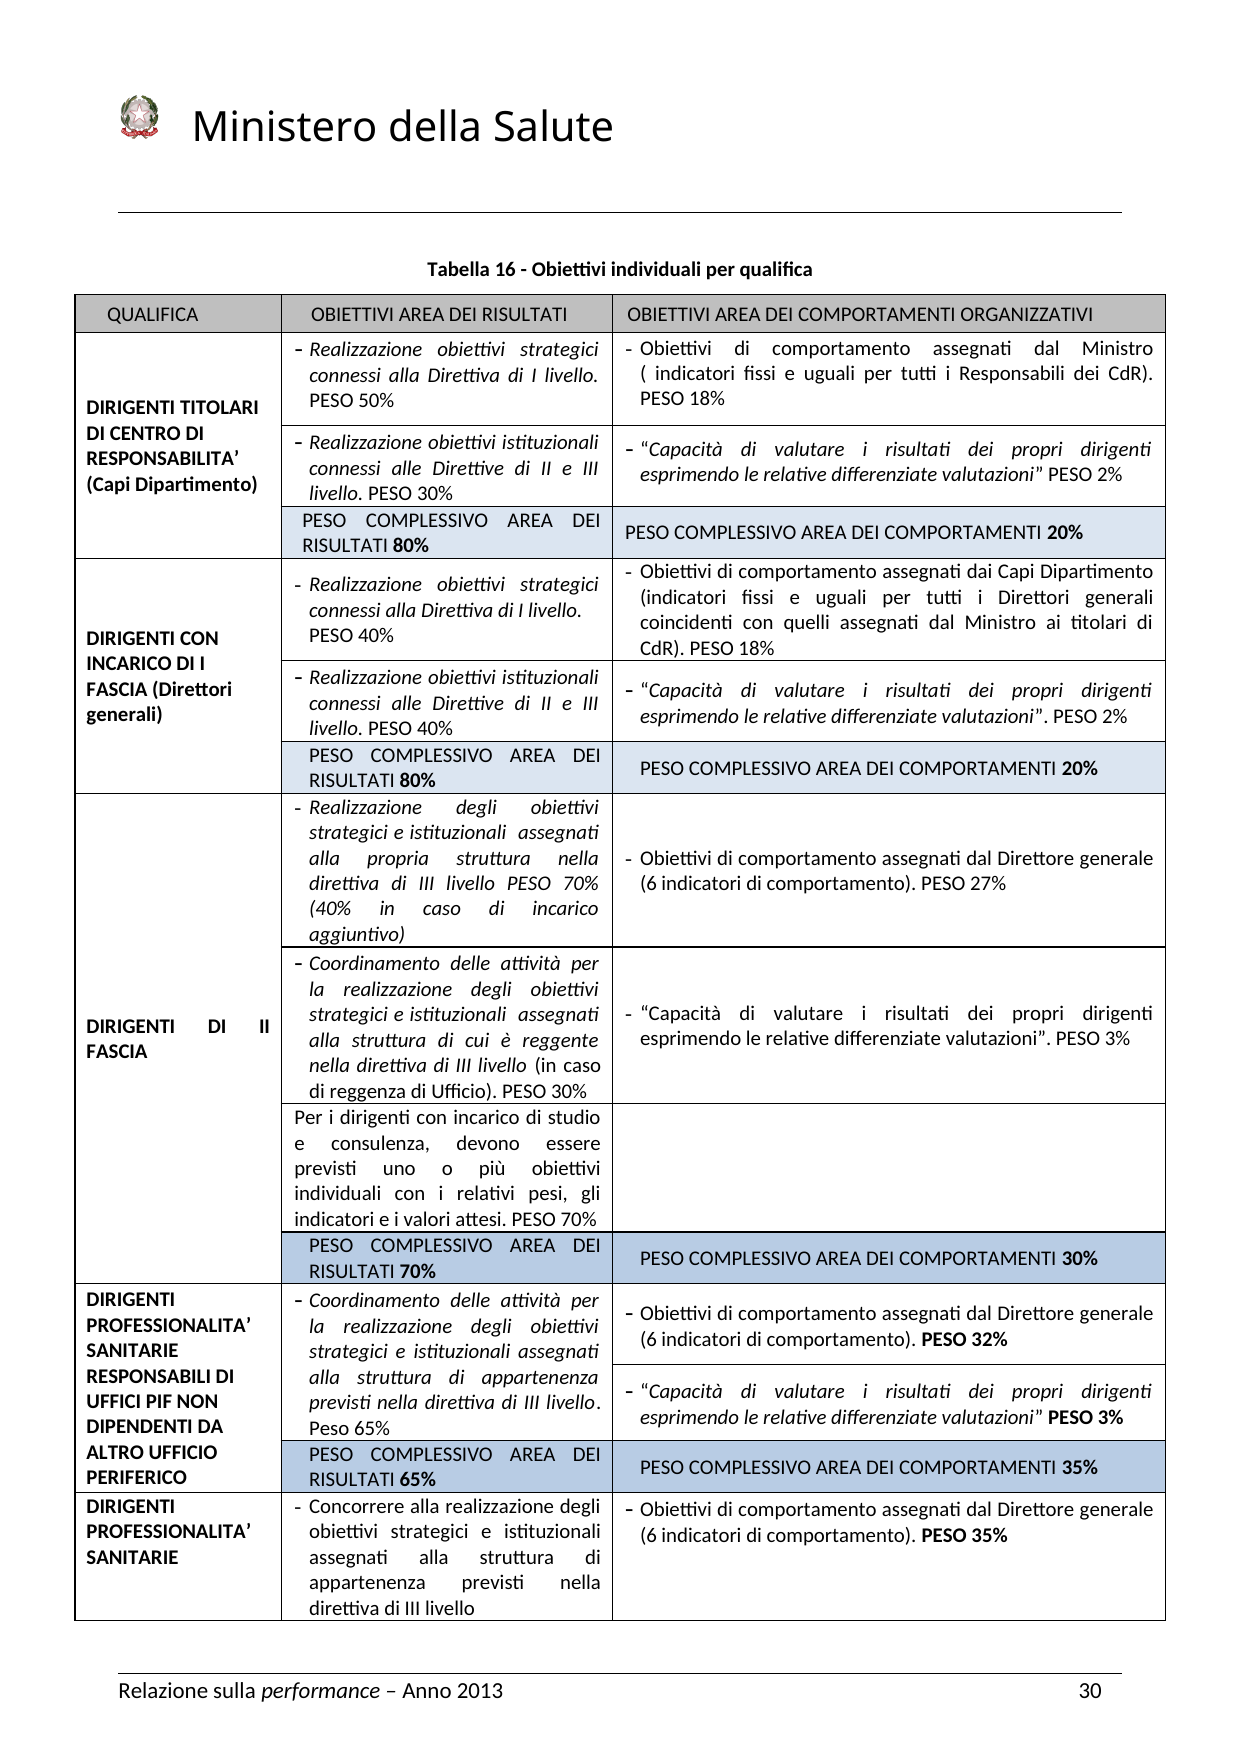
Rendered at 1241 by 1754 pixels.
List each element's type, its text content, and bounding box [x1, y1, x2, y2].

table_cell Obiettivi di comportamento assegnati dal Direttore generale (6 indicatori di comportamento). PESO 27% [613, 794, 1165, 946]
table_cell “Capacità di valutare i risultati dei propri dirigenti esprimendo le relative differenziate valutazioni”. PESO 2% [613, 661, 1165, 741]
table_cell Coordinamento delle attività per la realizzazione degli obiettivi strategici e istituzionali assegnati alla struttura di appartenenza previsti nella direttiva di III livello. Peso 65% [282, 1284, 612, 1440]
text Tabella 16 - Obiettivi individuali per qualifica [118, 256, 1122, 282]
table_cell Concorrere alla realizzazione degli obiettivi strategici e istituzionali assegnati alla struttura di appartenenza previsti nella direttiva di III livello [282, 1493, 612, 1620]
table_cell DIRIGENTI TITOLARI DI CENTRO DI RESPONSABILITA’ (Capi Dipartimento) [76, 333, 281, 558]
table_cell Coordinamento delle attività per la realizzazione degli obiettivi strategici e istituzionali assegnati alla struttura di cui è reggente nella direttiva di III livello (in caso di reggenza di Ufficio). PESO 30% [282, 948, 612, 1103]
table_cell Realizzazione obiettivi strategici connessi alla Direttiva di I livello. PESO 40% [282, 559, 612, 660]
table_cell [613, 1104, 1165, 1231]
table_cell PESO COMPLESSIVO AREA DEI RISULTATI 80% [282, 507, 612, 558]
table_cell DIRIGENTI PROFESSIONALITA’ SANITARIE [76, 1493, 281, 1620]
table_cell Realizzazione degli obiettivi strategici e istituzionali assegnati alla propria struttura nella direttiva di III livello PESO 70% (40% in caso di incarico aggiuntivo) [282, 794, 612, 946]
table_cell Obiettivi di comportamento assegnati dai Capi Dipartimento (indicatori fissi e uguali per tutti i Direttori generali coincidenti con quelli assegnati dal Ministro ai titolari di CdR). PESO 18% [613, 559, 1165, 660]
table_cell PESO COMPLESSIVO AREA DEI COMPORTAMENTI 20% [613, 742, 1165, 793]
table_cell Realizzazione obiettivi istituzionali connessi alle Direttive di II e III livello. PESO 30% [282, 426, 612, 506]
table_cell “Capacità di valutare i risultati dei propri dirigenti esprimendo le relative differenziate valutazioni”. PESO 3% [613, 948, 1165, 1103]
table_header QUALIFICA [76, 295, 281, 332]
table_cell “Capacità di valutare i risultati dei propri dirigenti esprimendo le relative differenziate valutazioni” PESO 3% [613, 1365, 1165, 1440]
picture [119, 93, 161, 141]
table_cell PESO COMPLESSIVO AREA DEI RISULTATI 70% [282, 1233, 612, 1283]
table_cell DIRIGENTI CON INCARICO DI I FASCIA (Direttori generali) [76, 559, 281, 793]
table_cell DIRIGENTI PROFESSIONALITA’ SANITARIE RESPONSABILI DI UFFICI PIF NON DIPENDENTI DA ALTRO UFFICIO PERIFERICO [76, 1284, 281, 1492]
table_cell Realizzazione obiettivi strategici connessi alla Direttiva di I livello. PESO 50% [282, 333, 612, 425]
table_cell PESO COMPLESSIVO AREA DEI RISULTATI 80% [282, 742, 612, 793]
table_cell Obiettivi di comportamento assegnati dal Direttore generale (6 indicatori di comportamento). PESO 35% [613, 1493, 1165, 1620]
table_cell PESO COMPLESSIVO AREA DEI COMPORTAMENTI 35% [613, 1441, 1165, 1492]
table_cell “Capacità di valutare i risultati dei propri dirigenti esprimendo le relative differenziate valutazioni” PESO 2% [613, 426, 1165, 506]
table_cell PESO COMPLESSIVO AREA DEI RISULTATI 65% [282, 1441, 612, 1492]
table_cell Per i dirigenti con incarico di studio e consulenza, devono essere previsti uno o più obiettivi individuali con i relativi pesi, gli indicatori e i valori attesi. PESO 70% [282, 1104, 612, 1231]
table_cell Realizzazione obiettivi istituzionali connessi alle Direttive di II e III livello. PESO 40% [282, 661, 612, 741]
table_header OBIETTIVI AREA DEI COMPORTAMENTI ORGANIZZATIVI [613, 295, 1165, 332]
table_header OBIETTIVI AREA DEI RISULTATI [282, 295, 612, 332]
table_cell DIRIGENTI DI II FASCIA [76, 794, 281, 1283]
table_cell PESO COMPLESSIVO AREA DEI COMPORTAMENTI 20% [613, 507, 1165, 558]
table_cell Obiettivi di comportamento assegnati dal Direttore generale (6 indicatori di comportamento). PESO 32% [613, 1284, 1165, 1364]
table_cell PESO COMPLESSIVO AREA DEI COMPORTAMENTI 30% [613, 1233, 1165, 1283]
table_cell Obiettivi di comportamento assegnati dal Ministro ( indicatori fissi e uguali per tutti i Responsabili dei CdR). PESO 18% [613, 333, 1165, 425]
